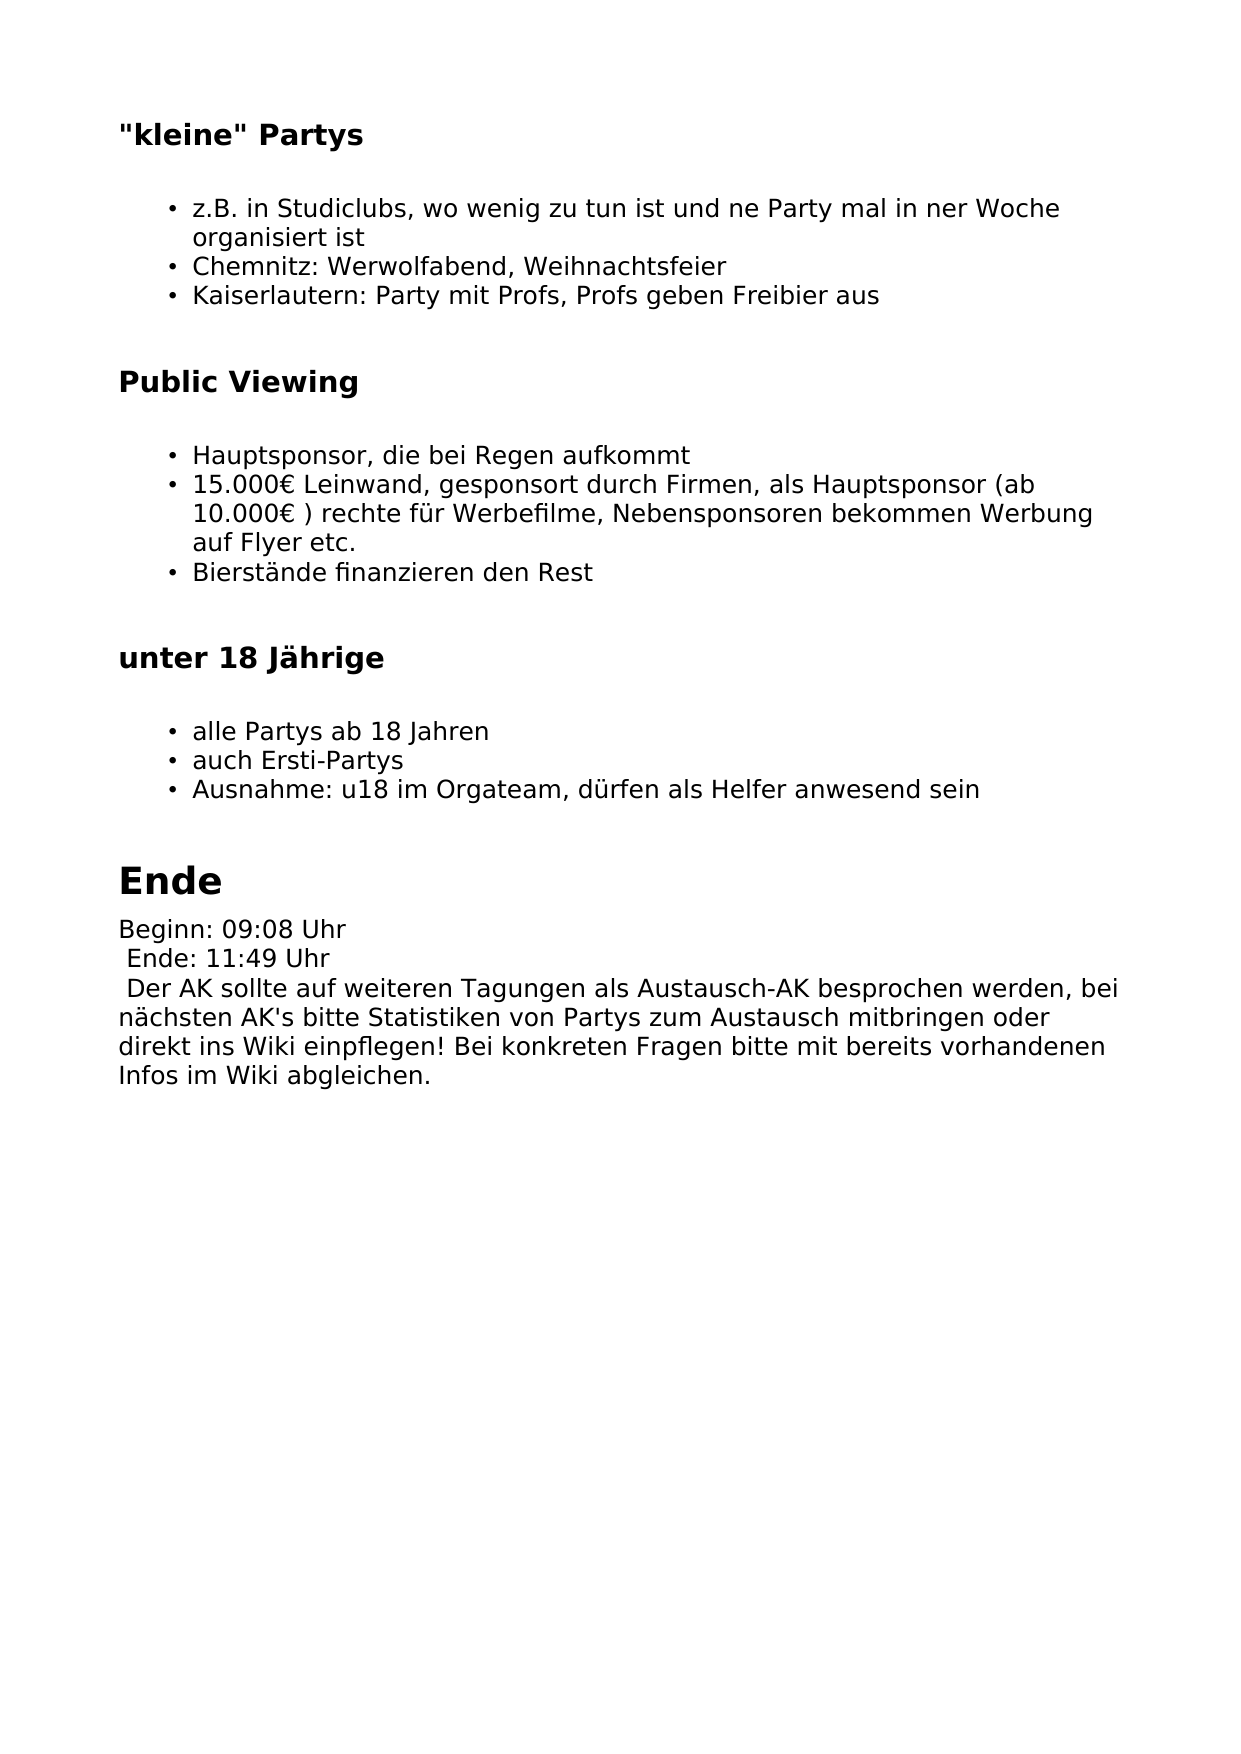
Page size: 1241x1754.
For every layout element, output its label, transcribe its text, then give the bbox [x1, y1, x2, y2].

subtitle Public Viewing [118, 365, 1122, 399]
subtitle unter 18 Jährige [118, 641, 1122, 675]
list Kaiserlautern: Party mit Profs, Profs geben Freibier aus [177, 282, 1122, 311]
list Hauptsponsor, die bei Regen aufkommt [177, 441, 1122, 470]
list 15.000€ Leinwand, gesponsort durch Firmen, als Hauptsponsor (ab 10.000€ ) rechte für Werbefilme, Nebensponsoren bekommen Werbung auf Flyer etc. [177, 470, 1122, 558]
subtitle "kleine" Partys [118, 118, 1122, 152]
text Beginn: 09:08 Uhr Ende: 11:49 Uhr Der AK sollte auf weiteren Tagungen als Austausch-AK besprochen werden, bei nächsten AK's bitte Statistiken von Partys zum Austausch mitbringen oder direkt ins Wiki einpflegen! Bei konkreten Fragen bitte mit bereits vorhandenen Infos im Wiki abgleichen. [118, 916, 1122, 1091]
list Ausnahme: u18 im Orgateam, dürfen als Helfer anwesend sein [177, 776, 1122, 805]
subtitle Ende [118, 859, 1122, 903]
list Bierstände finanzieren den Rest [177, 558, 1122, 587]
list alle Partys ab 18 Jahren [177, 717, 1122, 747]
list auch Ersti-Partys [177, 747, 1122, 776]
list z.B. in Studiclubs, wo wenig zu tun ist und ne Party mal in ner Woche organisiert ist [177, 194, 1122, 252]
list Chemnitz: Werwolfabend, Weihnachtsfeier [177, 252, 1122, 282]
